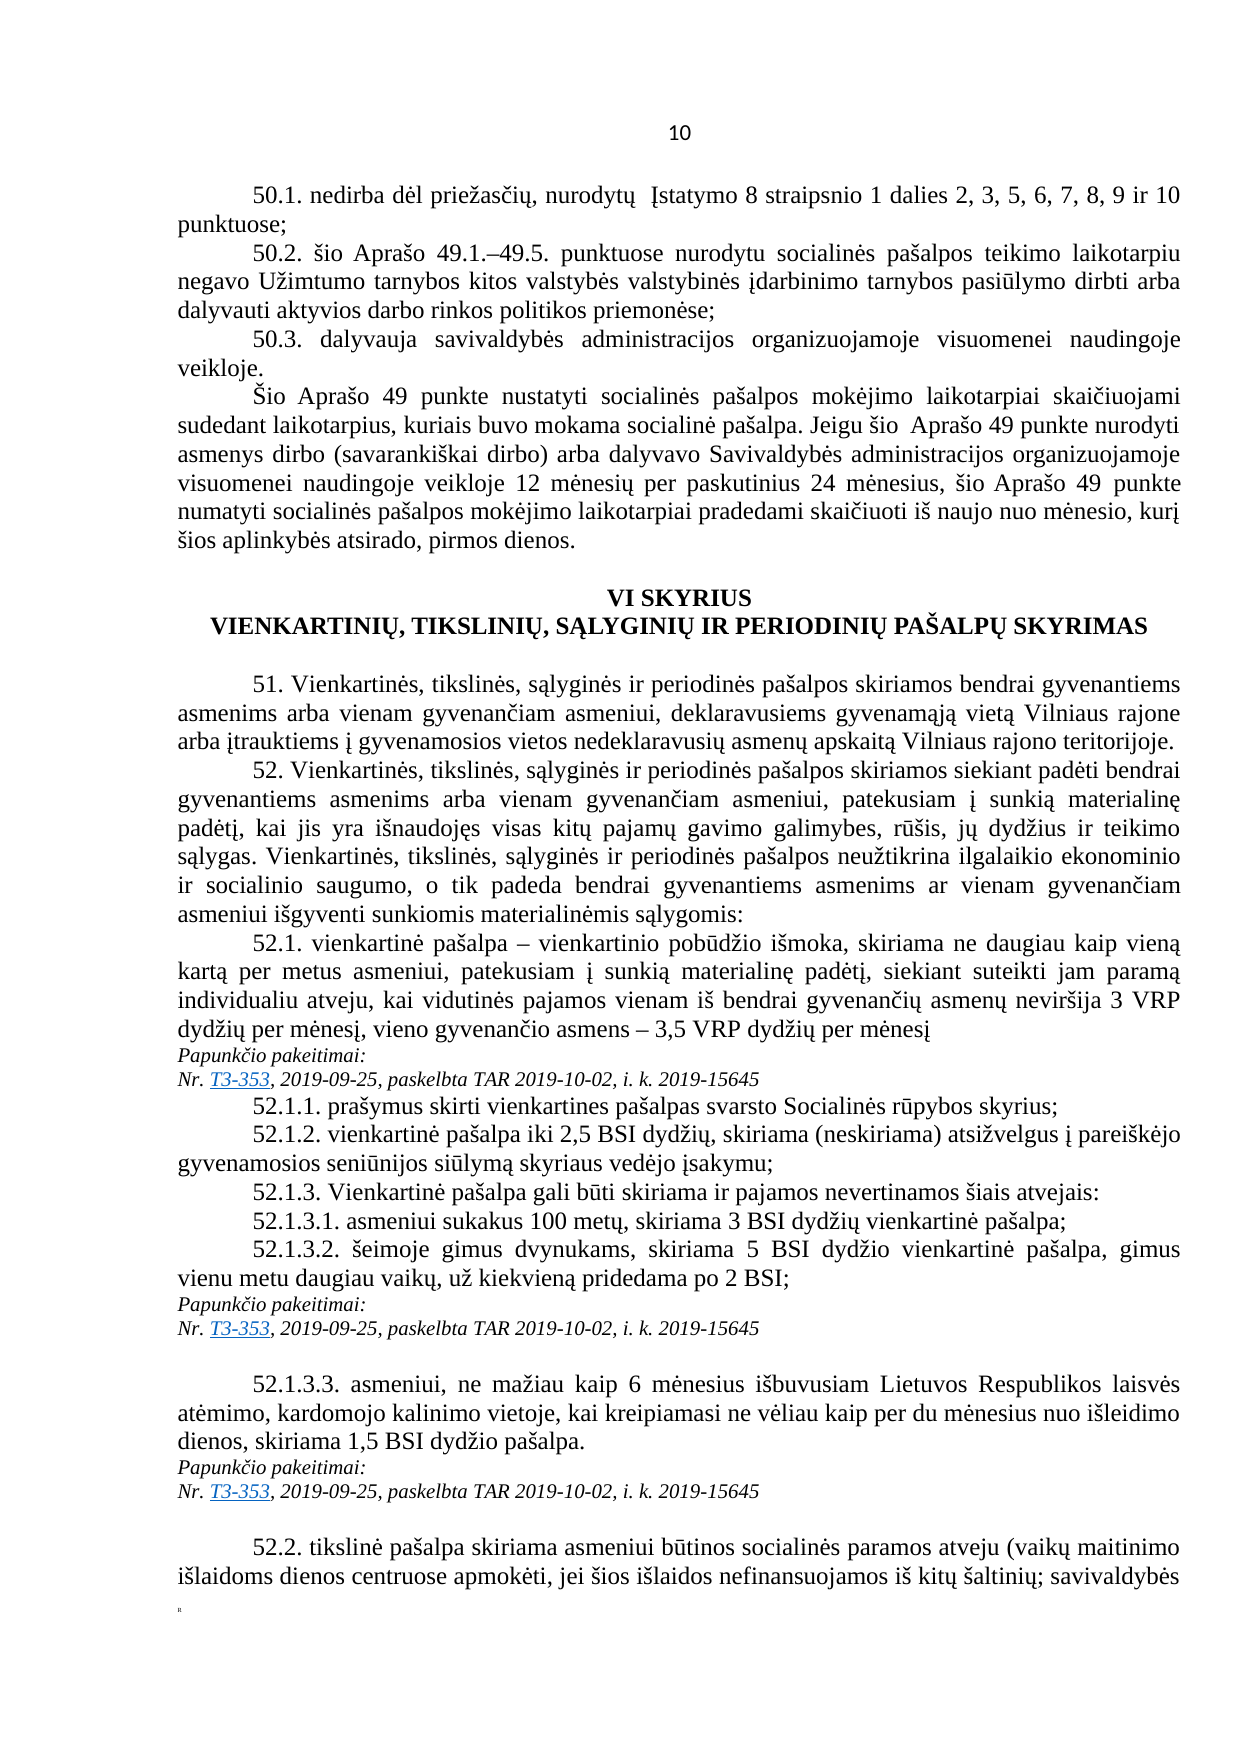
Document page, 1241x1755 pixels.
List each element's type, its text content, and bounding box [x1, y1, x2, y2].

text 50.3. dalyvauja savivaldybės administracijos organizuojamoje visuomenei naudingoje veikloje. [177, 324, 1181, 381]
text 50.1. nedirba dėl priežasčių, nurodytų Įstatymo 8 straipsnio 1 dalies 2, 3, 5, 6, 7, 8, 9 ir 10 punktuose; [177, 180, 1181, 238]
text 52.1.3.1. asmeniui sukakus 100 metų, skiriama 3 BSI dydžių vienkartinė pašalpa; [177, 1206, 1181, 1234]
text Papunkčio pakeitimai: [177, 1455, 1181, 1479]
text VI SKYRIUS [177, 583, 1181, 611]
text 52.1.3.2. šeimoje gimus dvynukams, skiriama 5 BSI dydžio vienkartinė pašalpa, gimus vienu metu daugiau vaikų, už kiekvieną pridedama po 2 BSI; [177, 1234, 1181, 1292]
text 52.1.2. vienkartinė pašalpa iki 2,5 BSI dydžių, skiriama (neskiriama) atsižvelgus į pareiškėjo gyvenamosios seniūnijos siūlymą skyriaus vedėjo įsakymu; [177, 1119, 1181, 1177]
text Papunkčio pakeitimai: [177, 1292, 1181, 1316]
text Šio Aprašo 49 punkte nustatyti socialinės pašalpos mokėjimo laikotarpiai skaičiuojami sudedant laikotarpius, kuriais buvo mokama socialinė pašalpa. Jeigu šio Aprašo 49 punkte nurodyti asmenys dirbo (savarankiškai dirbo) arba dalyvavo Savivaldybės administracijos organizuojamoje visuomenei naudingoje veikloje 12 mėnesių per paskutinius 24 mėnesius, šio Aprašo 49 punkte numatyti socialinės pašalpos mokėjimo laikotarpiai pradedami skaičiuoti iš naujo nuo mėnesio, kurį šios aplinkybės atsirado, pirmos dienos. [177, 381, 1181, 554]
text VIENKARTINIŲ, TIKSLINIŲ, SĄLYGINIŲ IR PERIODINIŲ PAŠALPŲ SKYRIMAS [177, 611, 1181, 640]
text 52.1.1. prašymus skirti vienkartines pašalpas svarsto Socialinės rūpybos skyrius; [177, 1091, 1181, 1119]
text 52.1. vienkartinė pašalpa – vienkartinio pobūdžio išmoka, skiriama ne daugiau kaip vieną kartą per metus asmeniui, patekusiam į sunkią materialinę padėtį, siekiant suteikti jam paramą individualiu atveju, kai vidutinės pajamos vienam iš bendrai gyvenančių asmenų neviršija 3 VRP dydžių per mėnesį, vieno gyvenančio asmens – 3,5 VRP dydžių per mėnesį [177, 928, 1181, 1043]
text 51. Vienkartinės, tikslinės, sąlyginės ir periodinės pašalpos skiriamos bendrai gyvenantiems asmenims arba vienam gyvenančiam asmeniui, deklaravusiems gyvenamąją vietą Vilniaus rajone arba įtrauktiems į gyvenamosios vietos nedeklaravusių asmenų apskaitą Vilniaus rajono teritorijoje. [177, 669, 1181, 755]
text 52.2. tikslinė pašalpa skiriama asmeniui būtinos socialinės paramos atveju (vaikų maitinimo išlaidoms dienos centruose apmokėti, jei šios išlaidos nefinansuojamos iš kitų šaltinių; savivaldybės [177, 1532, 1181, 1589]
text Nr. T3-353, 2019-09-25, paskelbta TAR 2019-10-02, i. k. 2019-15645 [177, 1067, 1181, 1091]
text Nr. T3-353, 2019-09-25, paskelbta TAR 2019-10-02, i. k. 2019-15645 [177, 1479, 1181, 1503]
text Papunkčio pakeitimai: [177, 1043, 1181, 1067]
text 52.1.3.3. asmeniui, ne mažiau kaip 6 mėnesius išbuvusiam Lietuvos Respublikos laisvės atėmimo, kardomojo kalinimo vietoje, kai kreipiamasi ne vėliau kaip per du mėnesius nuo išleidimo dienos, skiriama 1,5 BSI dydžio pašalpa. [177, 1369, 1181, 1455]
text 50.2. šio Aprašo 49.1.–49.5. punktuose nurodytu socialinės pašalpos teikimo laikotarpiu negavo Užimtumo tarnybos kitos valstybės valstybinės įdarbinimo tarnybos pasiūlymo dirbti arba dalyvauti aktyvios darbo rinkos politikos priemonėse; [177, 238, 1181, 324]
text 52. Vienkartinės, tikslinės, sąlyginės ir periodinės pašalpos skiriamos siekiant padėti bendrai gyvenantiems asmenims arba vienam gyvenančiam asmeniui, patekusiam į sunkią materialinę padėtį, kai jis yra išnaudojęs visas kitų pajamų gavimo galimybes, rūšis, jų dydžius ir teikimo sąlygas. Vienkartinės, tikslinės, sąlyginės ir periodinės pašalpos neužtikrina ilgalaikio ekonominio ir socialinio saugumo, o tik padeda bendrai gyvenantiems asmenims ar vienam gyvenančiam asmeniui išgyventi sunkiomis materialinėmis sąlygomis: [177, 755, 1181, 928]
text Nr. T3-353, 2019-09-25, paskelbta TAR 2019-10-02, i. k. 2019-15645 [177, 1316, 1181, 1340]
text 52.1.3. Vienkartinė pašalpa gali būti skiriama ir pajamos nevertinamos šiais atvejais: [177, 1177, 1181, 1206]
